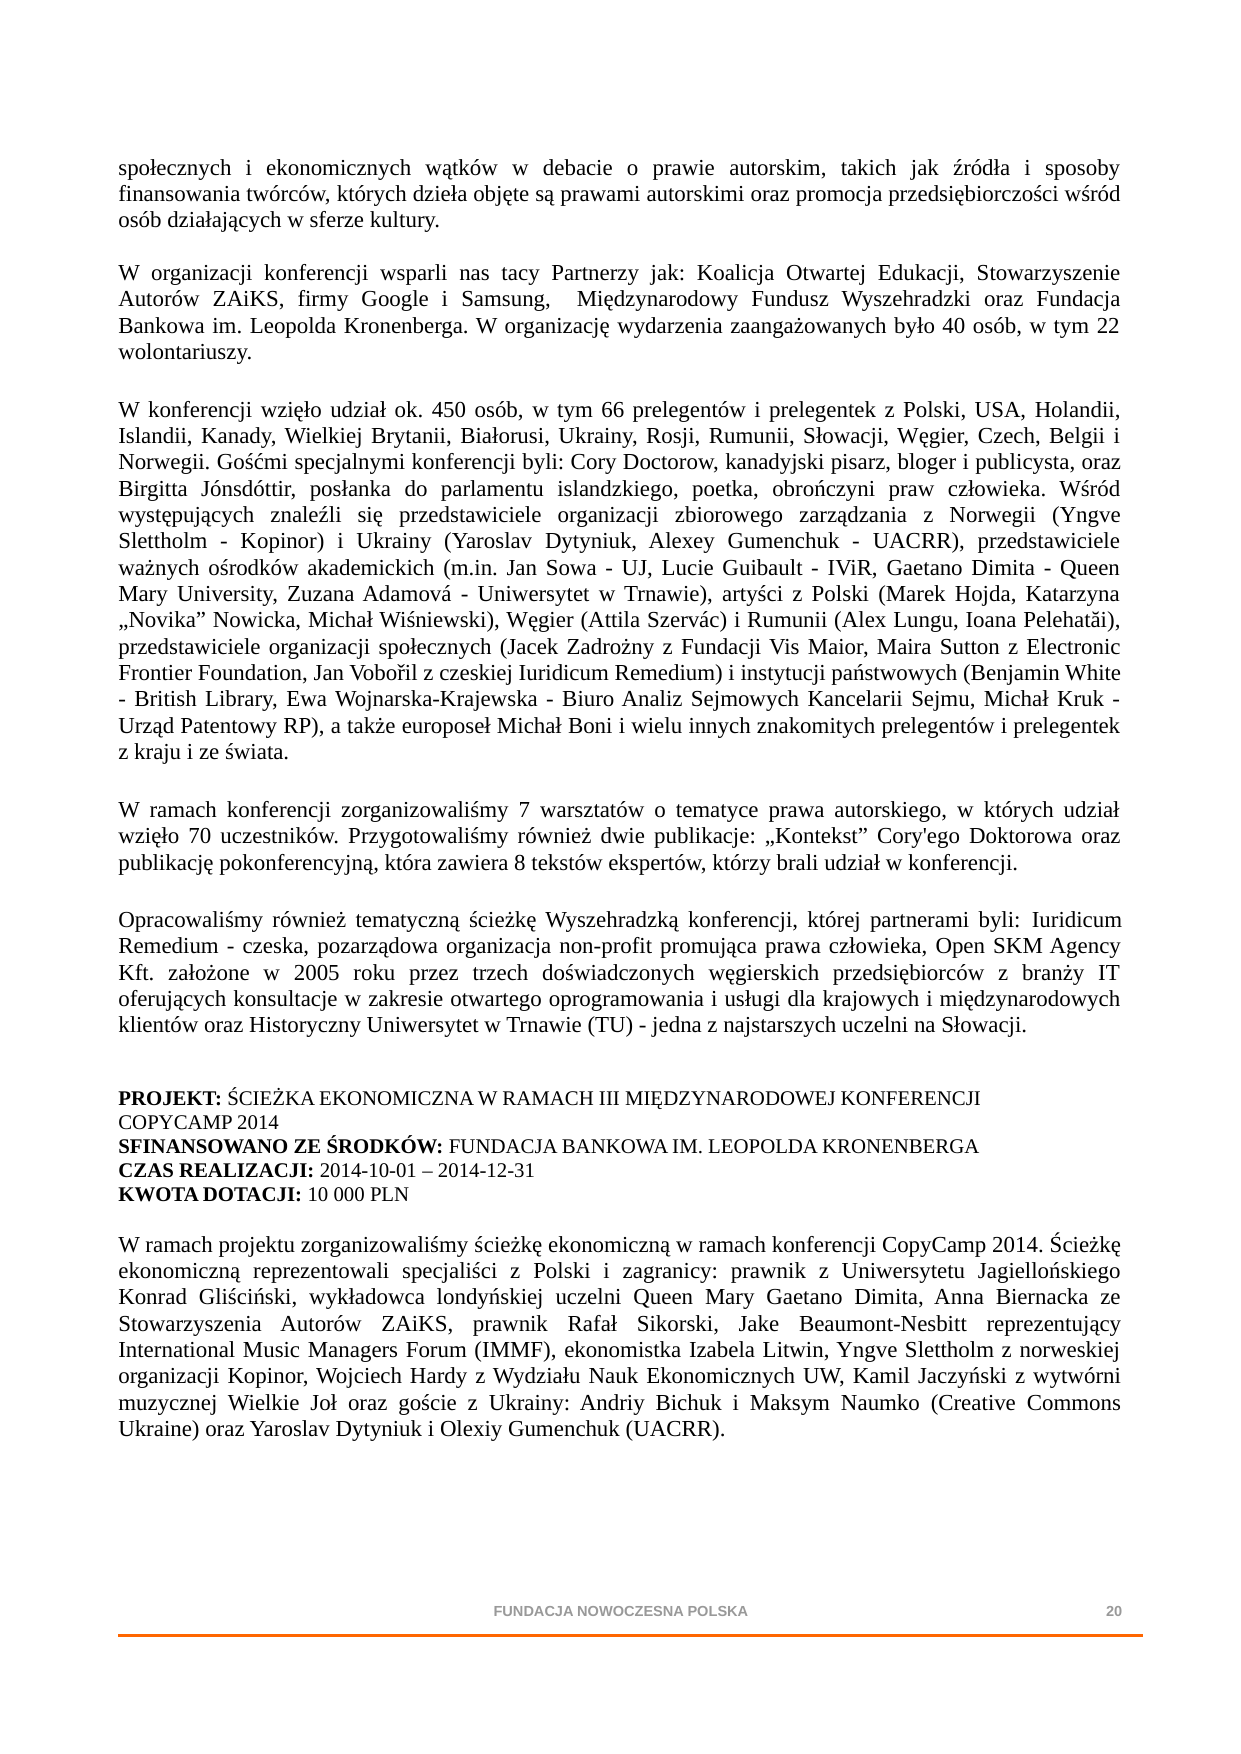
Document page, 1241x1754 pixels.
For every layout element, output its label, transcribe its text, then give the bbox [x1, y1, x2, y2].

text CZAS REALIZACJI: 2014-10-01 – 2014-12-31 [118, 1158, 1122, 1182]
text społecznych i ekonomicznych wątków w debacie o prawie autorskim, takich jak źródła i sposoby finansowania twórców, których dzieła objęte są prawami autorskimi oraz promocja przedsiębiorczości wśród osób działających w sferze kultury. [118, 153, 1122, 233]
text Opracowaliśmy również tematyczną ścieżkę Wyszehradzką konferencji, której partnerami byli: Iuridicum Remedium - czeska, pozarządowa organizacja non-profit promująca prawa człowieka, Open SKM Agency Kft. założone w 2005 roku przez trzech doświadczonych węgierskich przedsiębiorców z branży IT oferujących konsultacje w zakresie otwartego oprogramowania i usługi dla krajowych i międzynarodowych klientów oraz Historyczny Uniwersytet w Trnawie (TU) - jedna z najstarszych uczelni na Słowacji. [118, 906, 1122, 1038]
text KWOTA DOTACJI: 10 000 PLN [118, 1182, 1122, 1206]
text W organizacji konferencji wsparli nas tacy Partnerzy jak: Koalicja Otwartej Edukacji, Stowarzyszenie Autorów ZAiKS, firmy Google i Samsung, Międzynarodowy Fundusz Wyszehradzki oraz Fundacja Bankowa im. Leopolda Kronenberga. W organizację wydarzenia zaangażowanych było 40 osób, w tym 22 wolontariuszy. [118, 259, 1122, 364]
text W ramach projektu zorganizowaliśmy ścieżkę ekonomiczną w ramach konferencji CopyCamp 2014. Ścieżkę ekonomiczną reprezentowali specjaliści z Polski i zagranicy: prawnik z Uniwersytetu Jagiellońskiego Konrad Gliściński, wykładowca londyńskiej uczelni Queen Mary Gaetano Dimita, Anna Biernacka ze Stowarzyszenia Autorów ZAiKS, prawnik Rafał Sikorski, Jake Beaumont-Nesbitt reprezentujący International Music Managers Forum (IMMF), ekonomistka Izabela Litwin, Yngve Slettholm z norweskiej organizacji Kopinor, Wojciech Hardy z Wydziału Nauk Ekonomicznych UW, Kamil Jaczyński z wytwórni muzycznej Wielkie Joł oraz goście z Ukrainy: Andriy Bichuk i Maksym Naumko (Creative Commons Ukraine) oraz Yaroslav Dytyniuk i Olexiy Gumenchuk (UACRR). [118, 1231, 1122, 1442]
text PROJEKT: ŚCIEŻKA EKONOMICZNA W RAMACH III MIĘDZYNARODOWEJ KONFERENCJI [118, 1086, 1122, 1110]
text W konferencji wzięło udział ok. 450 osób, w tym 66 prelegentów i prelegentek z Polski, USA, Holandii, Islandii, Kanady, Wielkiej Brytanii, Białorusi, Ukrainy, Rosji, Rumunii, Słowacji, Węgier, Czech, Belgii i Norwegii. Gośćmi specjalnymi konferencji byli: Cory Doctorow, kanadyjski pisarz, bloger i publicysta, oraz Birgitta Jónsdóttir, posłanka do parlamentu islandzkiego, poetka, obrończyni praw człowieka. Wśród występujących znaleźli się przedstawiciele organizacji zbiorowego zarządzania z Norwegii (Yngve Slettholm - Kopinor) i Ukrainy (Yaroslav Dytyniuk, Alexey Gumenchuk - UACRR), przedstawiciele ważnych ośrodków akademickich (m.in. Jan Sowa - UJ, Lucie Guibault - IViR, Gaetano Dimita - Queen Mary University, Zuzana Adamová - Uniwersytet w Trnawie), artyści z Polski (Marek Hojda, Katarzyna „Novika” Nowicka, Michał Wiśniewski), Węgier (Attila Szervác) i Rumunii (Alex Lungu, Ioana Pelehatăi), przedstawiciele organizacji społecznych (Jacek Zadrożny z Fundacji Vis Maior, Maira Sutton z Electronic Frontier Foundation, Jan Vobořil z czeskiej Iuridicum Remedium) i instytucji państwowych (Benjamin White - British Library, Ewa Wojnarska-Krajewska - Biuro Analiz Sejmowych Kancelarii Sejmu, Michał Kruk - Urząd Patentowy RP), a także europoseł Michał Boni i wielu innych znakomitych prelegentów i prelegentek z kraju i ze świata. [118, 396, 1122, 764]
text W ramach konferencji zorganizowaliśmy 7 warsztatów o tematyce prawa autorskiego, w których udział wzięło 70 uczestników. Przygotowaliśmy również dwie publikacje: „Kontekst” Cory'ego Doktorowa oraz publikację pokonferencyjną, która zawiera 8 tekstów ekspertów, którzy brali udział w konferencji. [118, 796, 1122, 875]
text SFINANSOWANO ZE ŚRODKÓW: FUNDACJA BANKOWA IM. LEOPOLDA KRONENBERGA [118, 1134, 1122, 1158]
text COPYCAMP 2014 [118, 1110, 1122, 1134]
